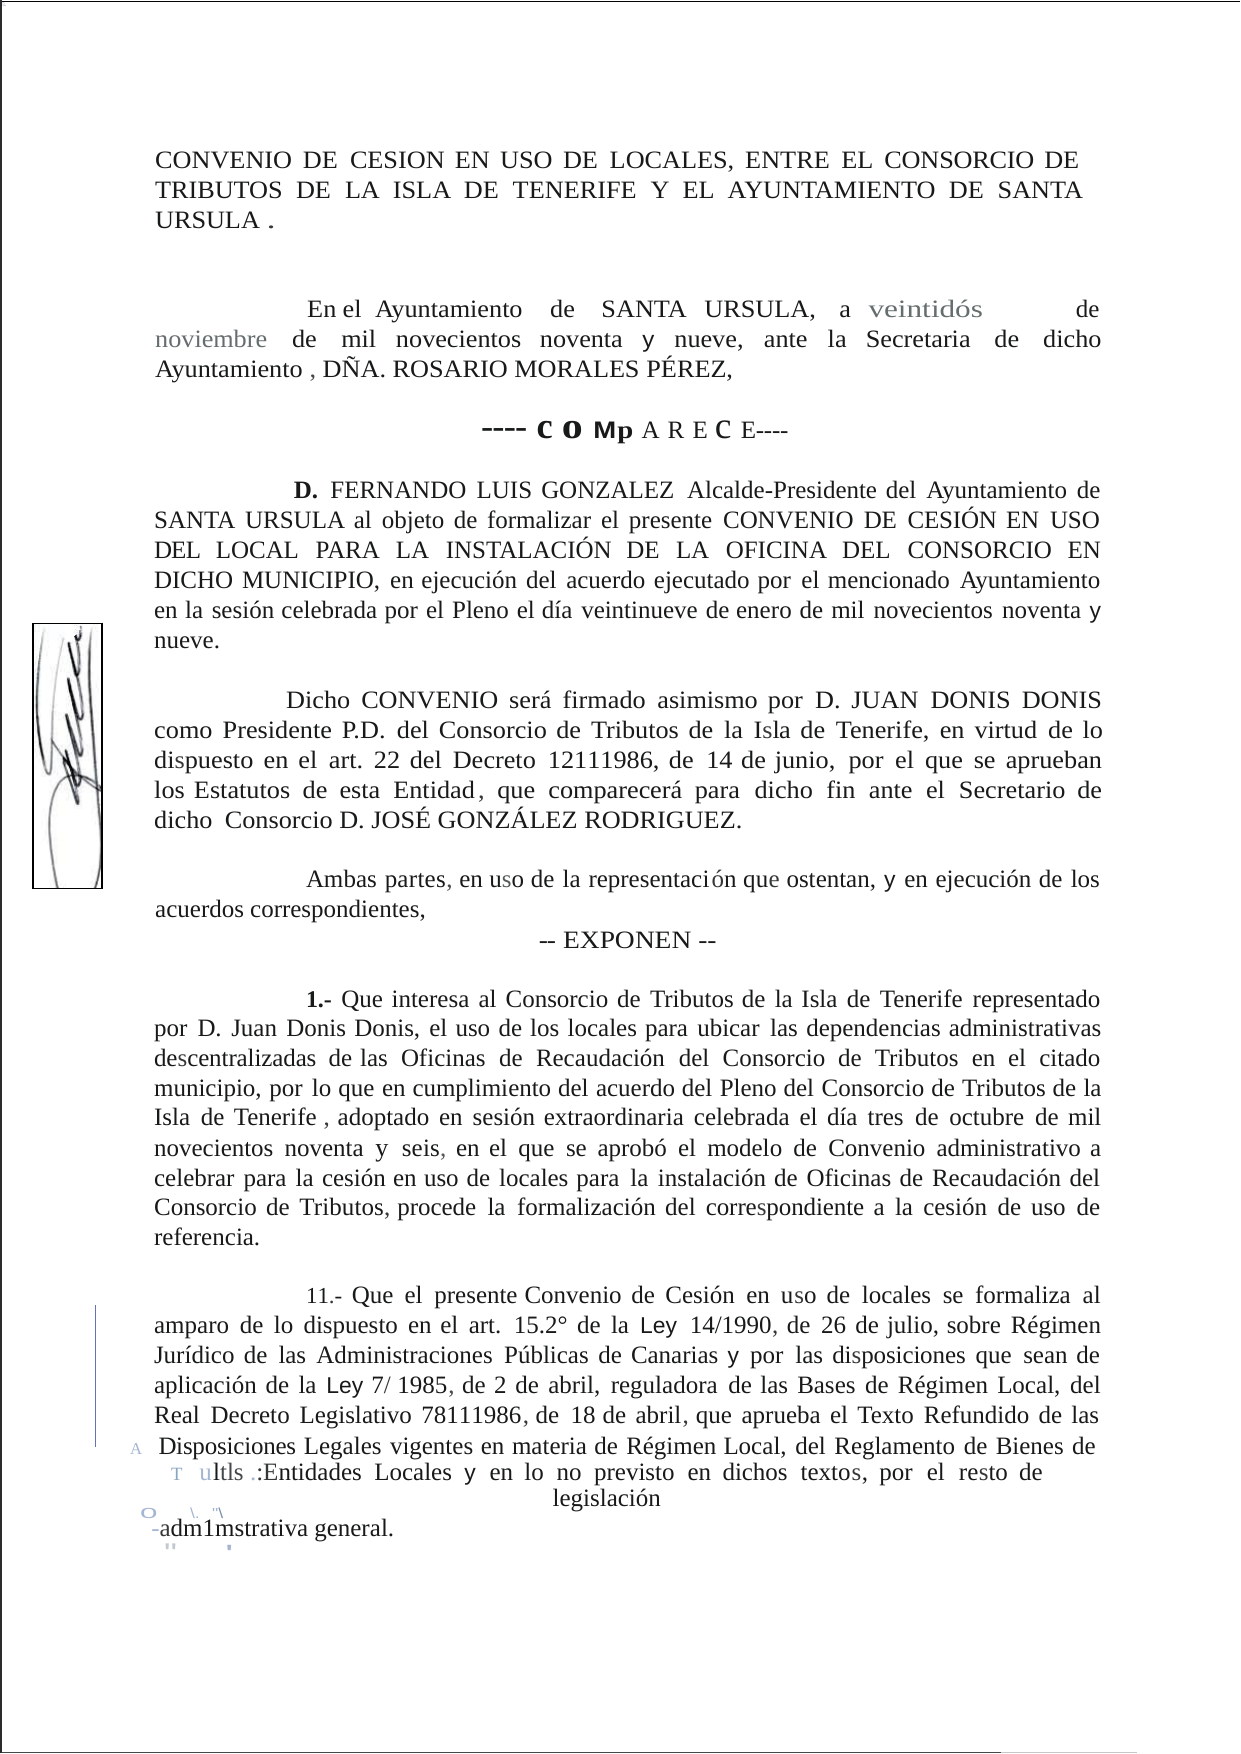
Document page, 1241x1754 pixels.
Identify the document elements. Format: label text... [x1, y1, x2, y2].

text ---- c o Mp A R E c E---- [481, 403, 1113, 447]
text Ambas partes, en uso de la representación que ostentan, y en ejecución de los acuerdos correspondientes, [155, 864, 1101, 923]
text -- EXPONEN -- [155, 925, 1100, 953]
text 1.- Que interesa al Consorcio de Tributos de la Isla de Tenerife representado por D. Juan Donis Donis, el uso de los locales para ubicar las dependencias administrativas descentralizadas de las Oficinas de Recaudación del Consorcio de Tributos en el citado municipio, por lo que en cumplimiento del acuerdo del Pleno del Consorcio de Tributos de la Isla de Tenerife , adoptado en sesión extraordinaria celebrada el día tres de octubre de mil novecientos noventa y seis, en el que se aprobó el modelo de Convenio administrativo a celebrar para la cesión en uso de locales para la instalación de Oficinas de Recaudación del Consorcio de Tributos, procede la formalización del correspondiente a la cesión de uso de referencia. [154, 984, 1101, 1251]
text Dicho CONVENIO será firmado asimismo por D. JUAN DONIS DONIS como Presidente P.D. del Consorcio de Tributos de la Isla de Tenerife, en virtud de lo dispuesto en el art. 22 del Decreto 12111986, de 14 de junio, por el que se aprueban los Estatutos de esta Entidad, que comparecerá para dicho fin ante el Secretario de dicho Consorcio D. JOSÉ GONZÁLEZ RODRIGUEZ. [154, 685, 1103, 834]
text CONVENIO DE CESION EN USO DE LOCALES, ENTRE EL CONSORCIO DE TRIBUTOS DE LA ISLA DE TENERIFE Y EL AYUNTAMIENTO DE SANTA URSULA . [155, 146, 1101, 234]
text T ultls .:Entidades Locales y en lo no previsto en dichos textos, por el resto de legislación [113, 1460, 1100, 1511]
text 11.- Que el presente Convenio de Cesión en uso de locales se formaliza al amparo de lo dispuesto en el art. 15.2° de la Ley 14/1990, de 26 de julio, sobre Régimen Jurídico de las Administraciones Públicas de Canarias y por las disposiciones que sean de aplicación de la Ley 7/ 1985, de 2 de abril, reguladora de las Bases de Régimen Local, del Real Decreto Legislativo 78111986, de 18 de abril, que aprueba el Texto Refundido de las [154, 1281, 1101, 1429]
text D. FERNANDO LUIS GONZALEZ Alcalde-Presidente del Ayuntamiento de SANTA URSULA al objeto de formalizar el presente CONVENIO DE CESIÓN EN USO DEL LOCAL PARA LA INSTALACIÓN DE LA OFICINA DEL CONSORCIO EN DICHO MUNICIPIO, en ejecución del acuerdo ejecutado por el mencionado Ayuntamiento en la sesión celebrada por el Pleno el día veintinueve de enero de mil novecientos noventa y nueve. [154, 475, 1101, 654]
text A Disposiciones Legales vigentes en materia de Régimen Local, del Reglamento de Bienes de [113, 1431, 1112, 1460]
picture [34, 624, 101, 888]
text -adm1mstrativa general. [151, 1520, 1113, 1541]
text 0 \. "\ [140, 1511, 1113, 1520]
text En el Ayuntamiento de SANTA URSULA, a veintidós de noviembre de mil novecientos noventa y nueve, ante la Secretaria de dicho Ayuntamiento , DÑA. ROSARIO MORALES PÉREZ, [155, 294, 1101, 383]
text " ' [164, 1541, 1113, 1568]
